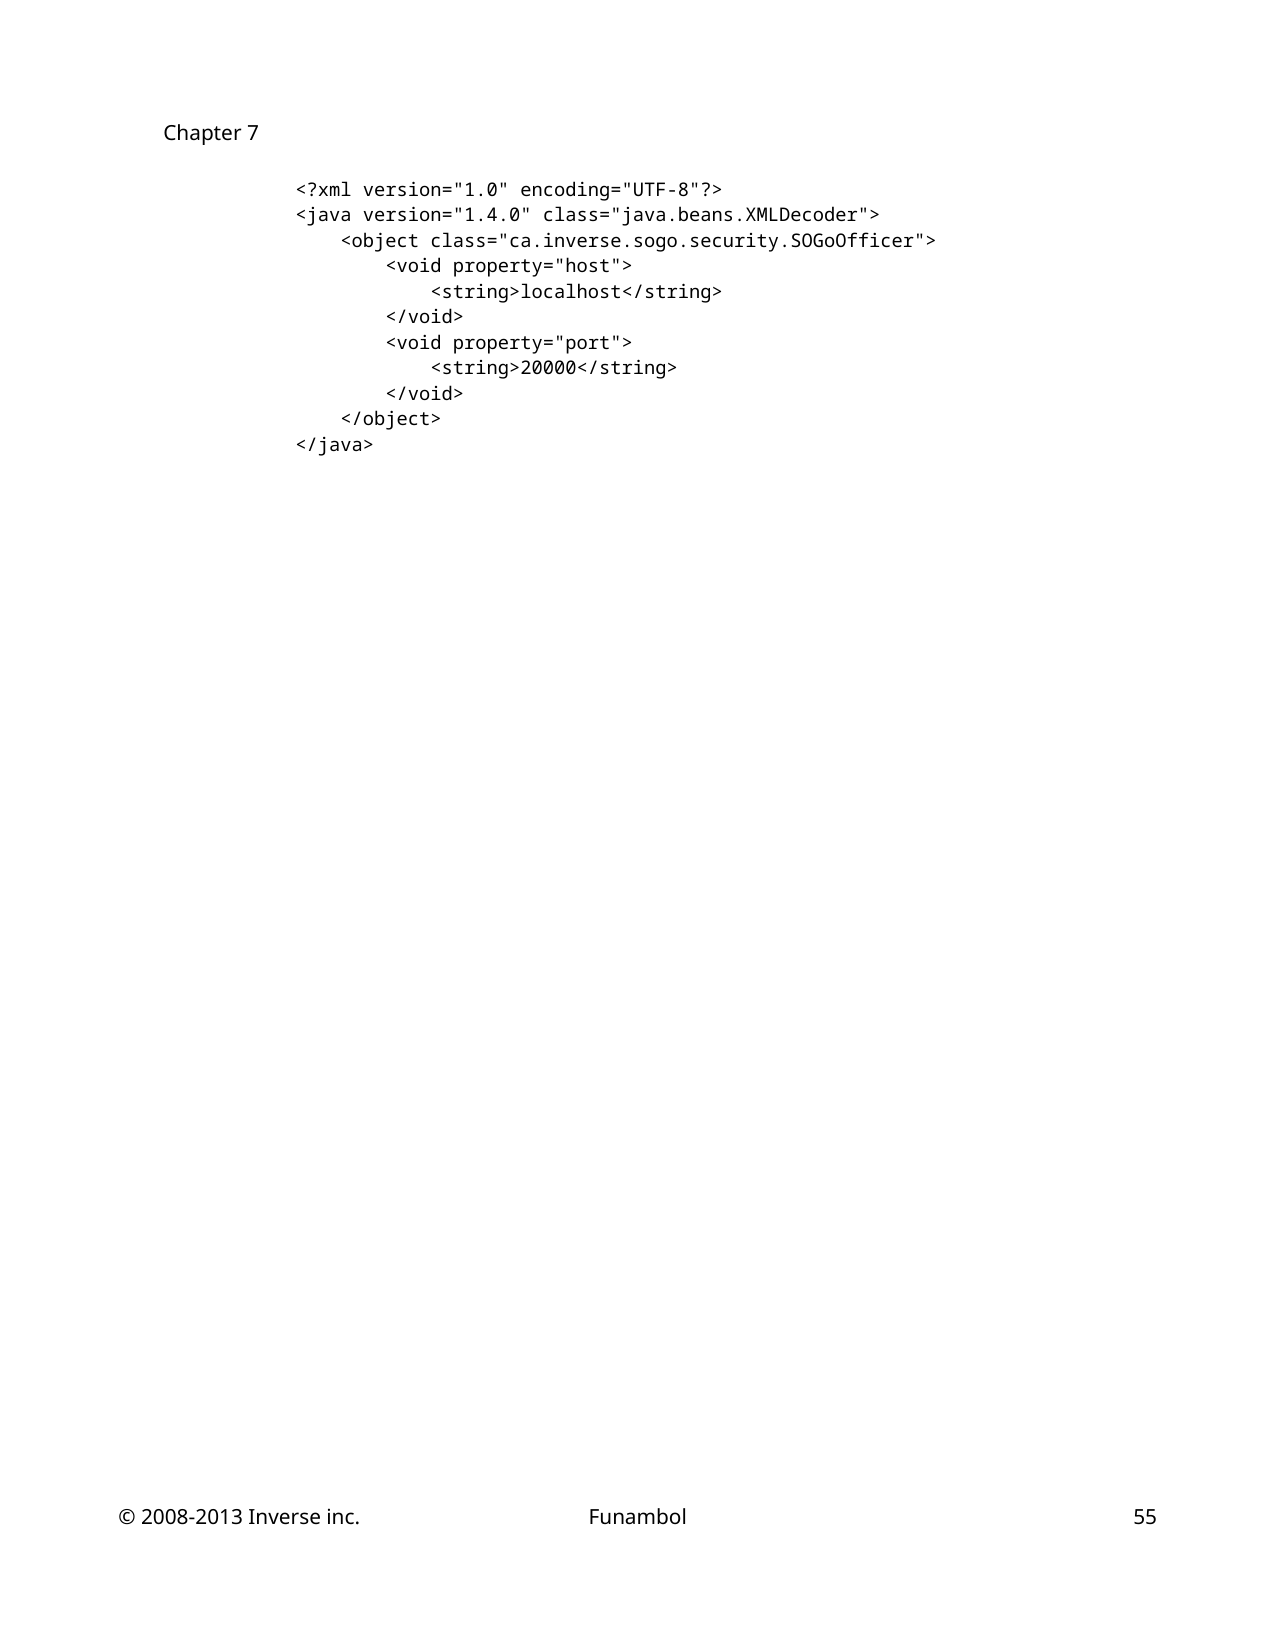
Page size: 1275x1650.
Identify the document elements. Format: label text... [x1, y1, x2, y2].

text <string>localhost</string> [295, 278, 1157, 304]
text <object class="ca.inverse.sogo.security.SOGoOfficer"> [295, 227, 1157, 253]
text </void> [295, 304, 1157, 329]
text <void property="port"> [295, 329, 1157, 355]
text <void property="host"> [295, 253, 1157, 278]
text <string>20000</string> [295, 355, 1157, 380]
text </java> [295, 431, 1157, 457]
text </void> [295, 380, 1157, 406]
text </object> [295, 406, 1157, 431]
text <java version="1.4.0" class="java.beans.XMLDecoder"> [295, 202, 1157, 227]
text <?xml version="1.0" encoding="UTF-8"?> [295, 176, 1157, 202]
